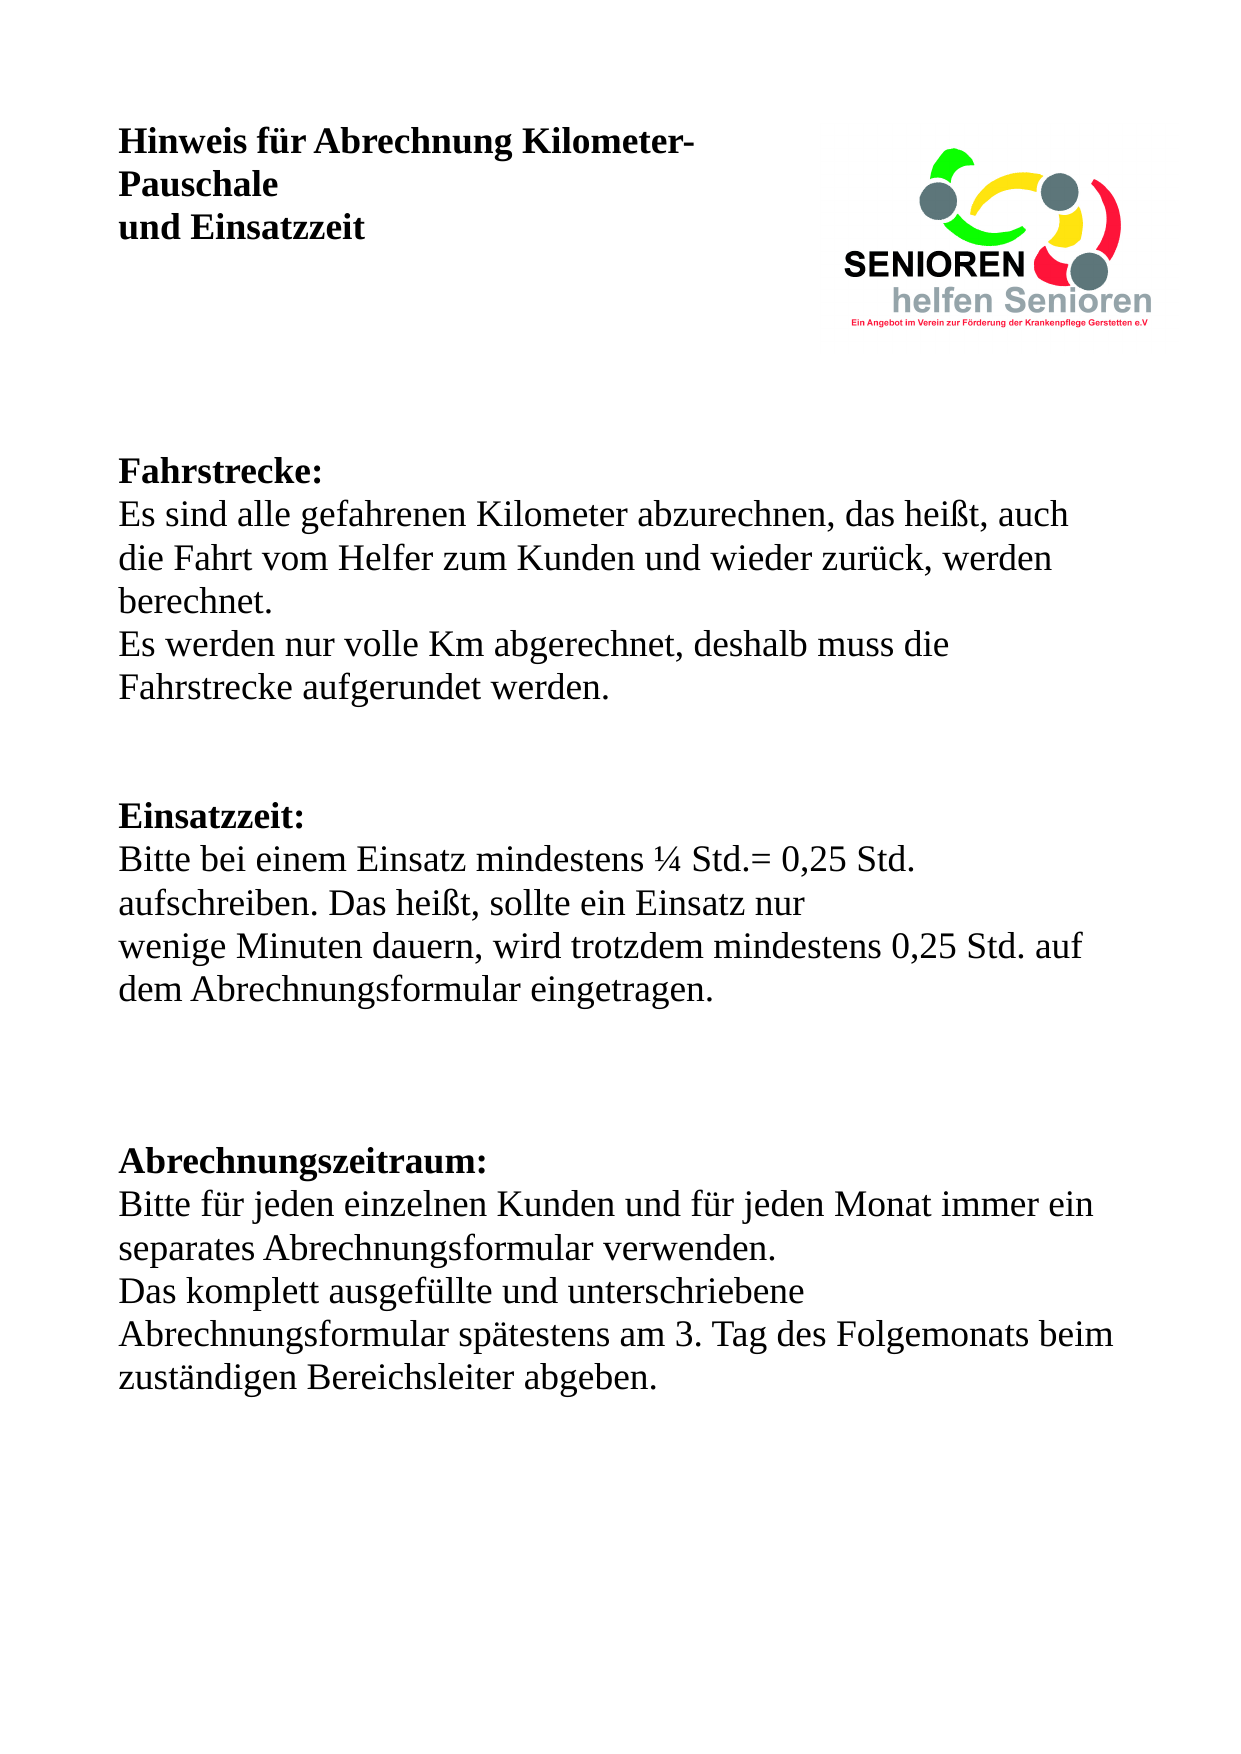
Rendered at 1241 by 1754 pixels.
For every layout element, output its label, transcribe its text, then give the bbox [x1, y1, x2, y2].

text Bitte bei einem Einsatz mindestens ¼ Std.= 0,25 Std. aufschreiben. Das heißt, sollte ein Einsatz nur [118, 837, 1122, 923]
text Es werden nur volle Km abgerechnet, deshalb muss die Fahrstrecke aufgerundet werden. [118, 621, 1122, 707]
text Es sind alle gefahrenen Kilometer abzurechnen, das heißt, auch die Fahrt vom Helfer zum Kunden und wieder zurück, werden berechnet. [118, 492, 1122, 621]
text Abrechnungszeitraum: [118, 1139, 1122, 1182]
text Fahrstrecke: [118, 449, 1122, 492]
text und Einsatzzeit [118, 204, 820, 247]
picture [820, 123, 1180, 354]
text Einsatzzeit: [118, 794, 1122, 837]
text Hinweis für Abrechnung Kilometer- Pauschale [118, 118, 1122, 204]
text wenige Minuten dauern, wird trotzdem mindestens 0,25 Std. auf dem Abrechnungsformular eingetragen. [118, 923, 1122, 1009]
text Bitte für jeden einzelnen Kunden und für jeden Monat immer ein separates Abrechnungsformular verwenden. [118, 1182, 1122, 1268]
text Das komplett ausgefüllte und unterschriebene Abrechnungsformular spätestens am 3. Tag des Folgemonats beim zuständigen Bereichsleiter abgeben. [118, 1268, 1122, 1397]
